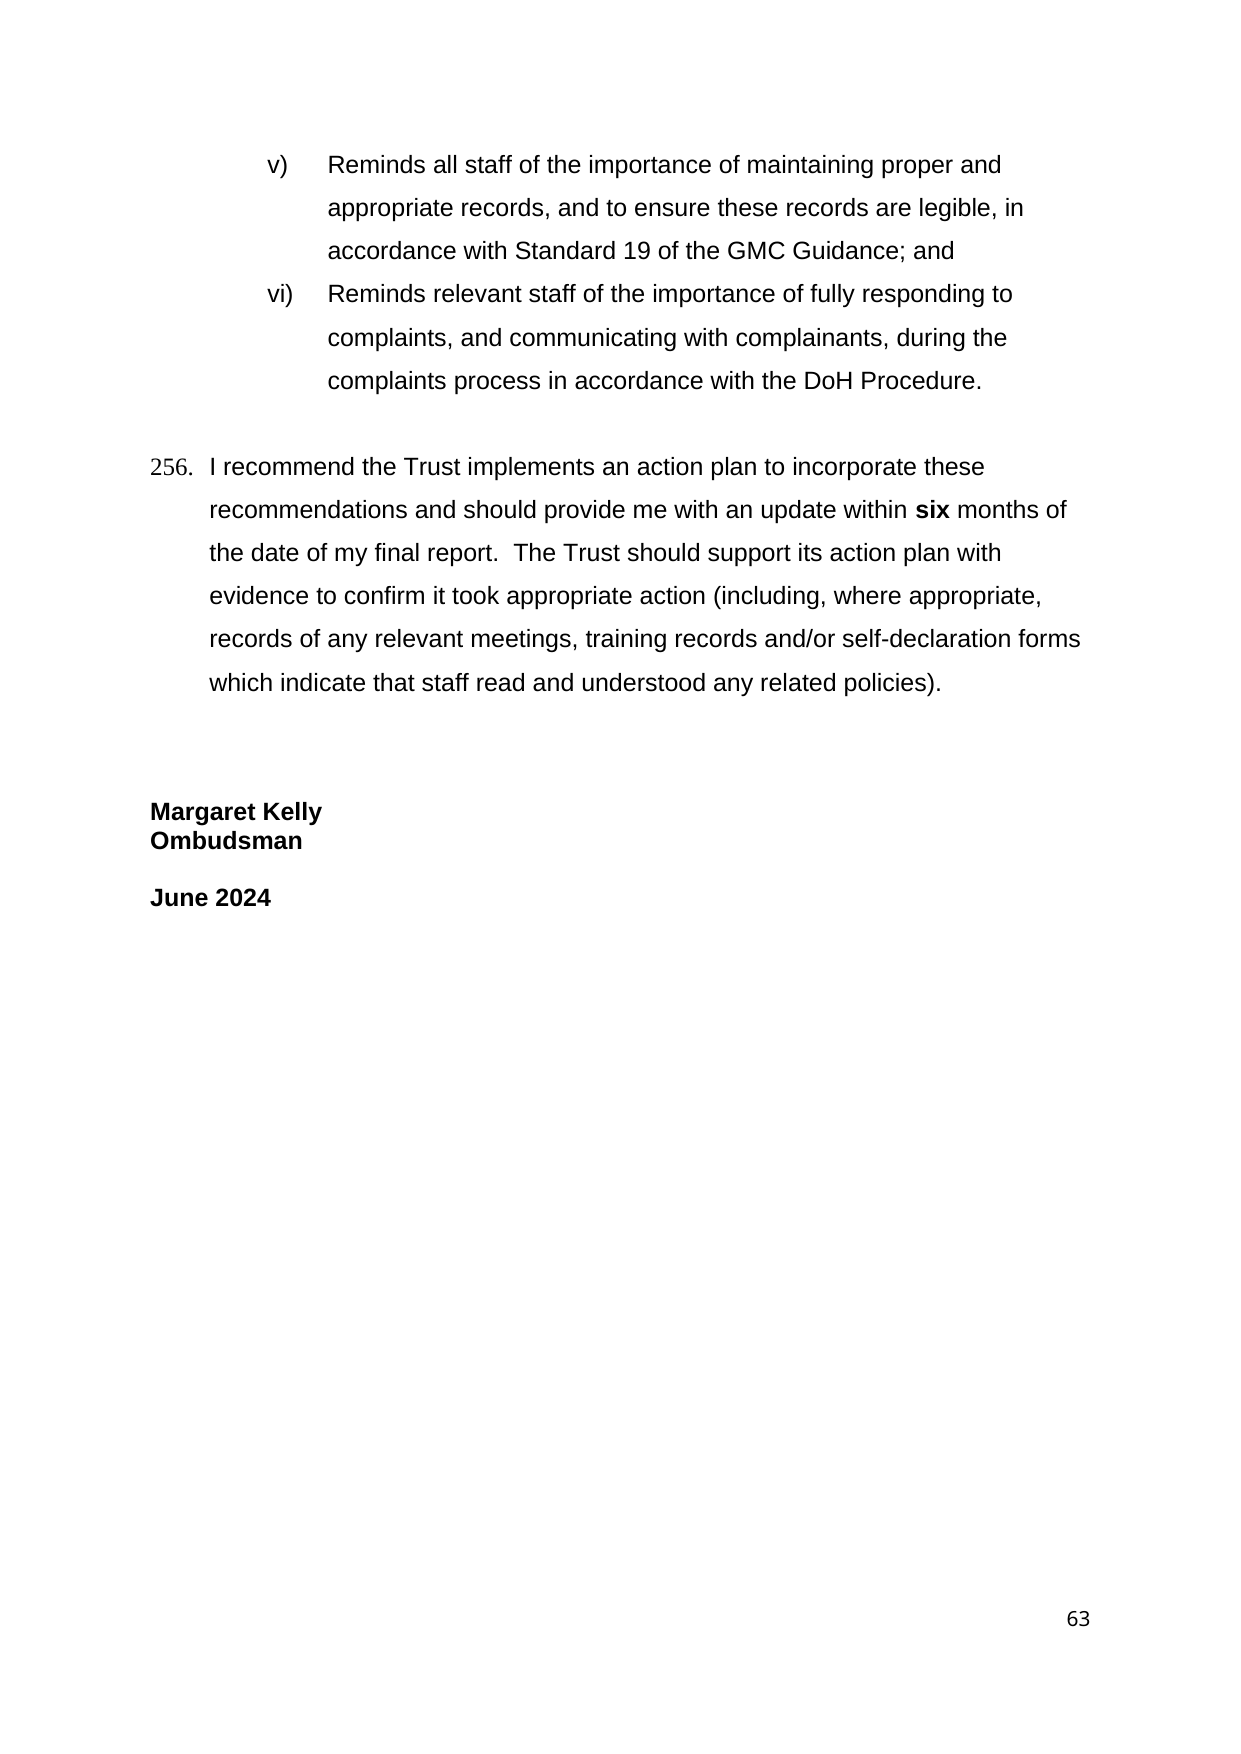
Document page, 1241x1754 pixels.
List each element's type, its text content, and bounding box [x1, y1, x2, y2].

text Ombudsman [150, 826, 1090, 854]
list Reminds all staff of the importance of maintaining proper and appropriate records, and to ensure these records are legible, in accordance with Standard 19 of the GMC Guidance; and [267, 150, 1090, 265]
text Margaret Kelly [150, 797, 1090, 826]
list I recommend the Trust implements an action plan to incorporate these recommendations and should provide me with an update within six months of the date of my final report. The Trust should support its action plan with evidence to confirm it took appropriate action (including, where appropriate, records of any relevant meetings, training records and/or self-declaration forms which indicate that staff read and understood any related policies). [150, 452, 1090, 696]
text June 2024 [150, 883, 1090, 912]
list Reminds relevant staff of the importance of fully responding to complaints, and communicating with complainants, during the complaints process in accordance with the DoH Procedure. [267, 279, 1090, 394]
